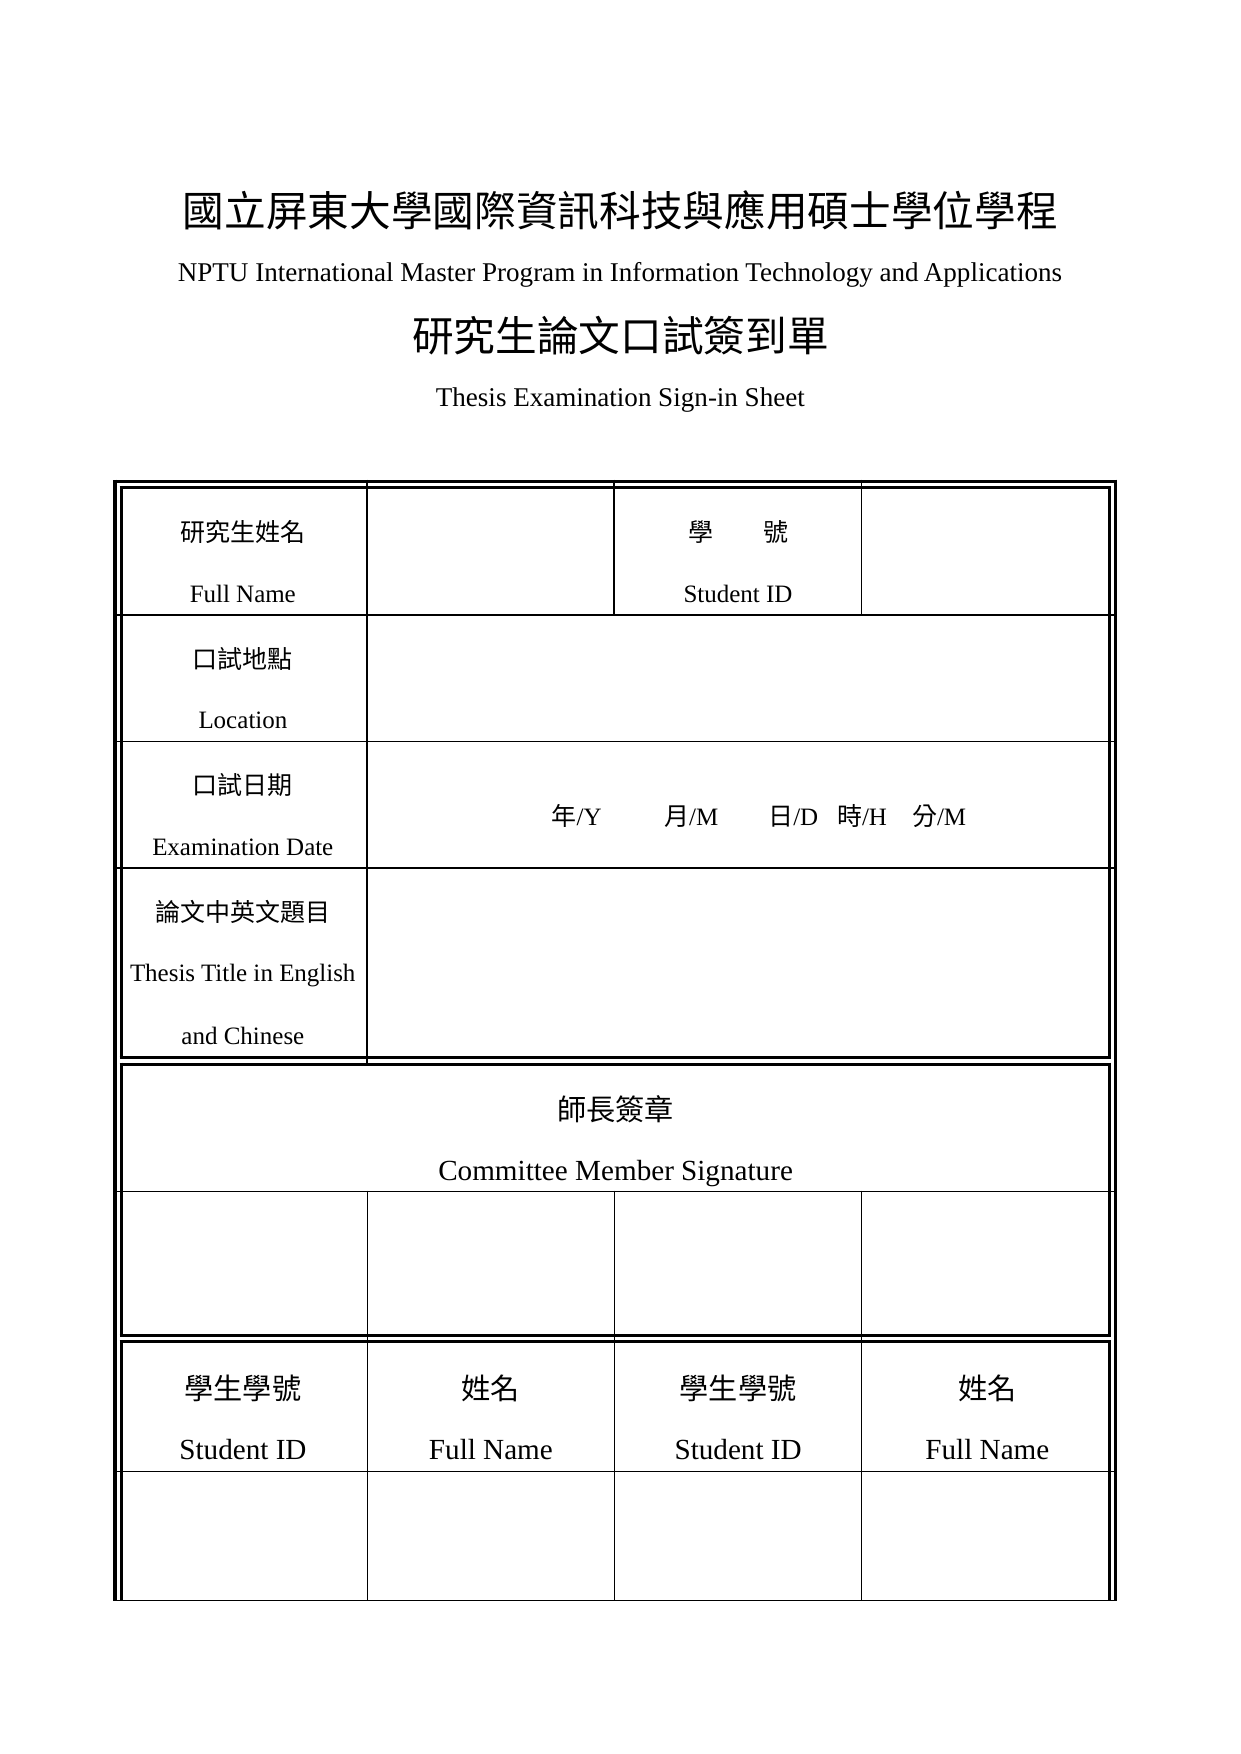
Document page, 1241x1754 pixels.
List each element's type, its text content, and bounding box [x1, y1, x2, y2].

table_cell 姓名 Full Name [862, 1334, 1113, 1471]
table_cell 口試日期 Examination Date [123, 742, 366, 867]
table_cell 論文中英文題目 Thesis Title in English and Chinese [123, 869, 366, 1056]
table_header [862, 483, 1113, 614]
table_cell 姓名 Full Name [368, 1343, 614, 1471]
table_cell [123, 1472, 367, 1599]
table_header 研究生姓名 Full Name [118, 483, 366, 614]
text Thesis Examination Sign-in Sheet [118, 354, 1122, 417]
table_header [862, 489, 1108, 614]
table_cell 師長簽章 Committee Member Signature [118, 1056, 366, 1191]
table_cell [368, 616, 1108, 741]
text 研究生論文口試簽到單 [118, 292, 1122, 354]
text NPTU International Master Program in Information Technology and Applications [118, 229, 1122, 292]
text 國立屏東大學國際資訊科技與應用碩士學位學程 [118, 167, 1122, 229]
table_cell 學生學號 Student ID [615, 1343, 861, 1471]
table_cell 師長簽章 Committee Member Signature [123, 1066, 1108, 1191]
table_cell [123, 1192, 367, 1334]
table_header [368, 489, 613, 614]
table_cell [368, 869, 1108, 1056]
table_cell 學生學號 Student ID [118, 1334, 367, 1471]
table_cell 師長簽章 Committee Member Signature [368, 1056, 1113, 1191]
table_cell [615, 1472, 861, 1599]
table_cell [862, 1472, 1108, 1599]
table_cell [368, 1472, 614, 1599]
table_cell [615, 1192, 861, 1334]
table_cell [862, 1192, 1108, 1334]
table_cell 口試地點 Location [123, 616, 366, 741]
table_cell [368, 1192, 614, 1334]
table_header 學 號 Student ID [615, 489, 861, 614]
table_cell 年/Y 月/M 日/D 時/H 分/M [368, 742, 1108, 867]
